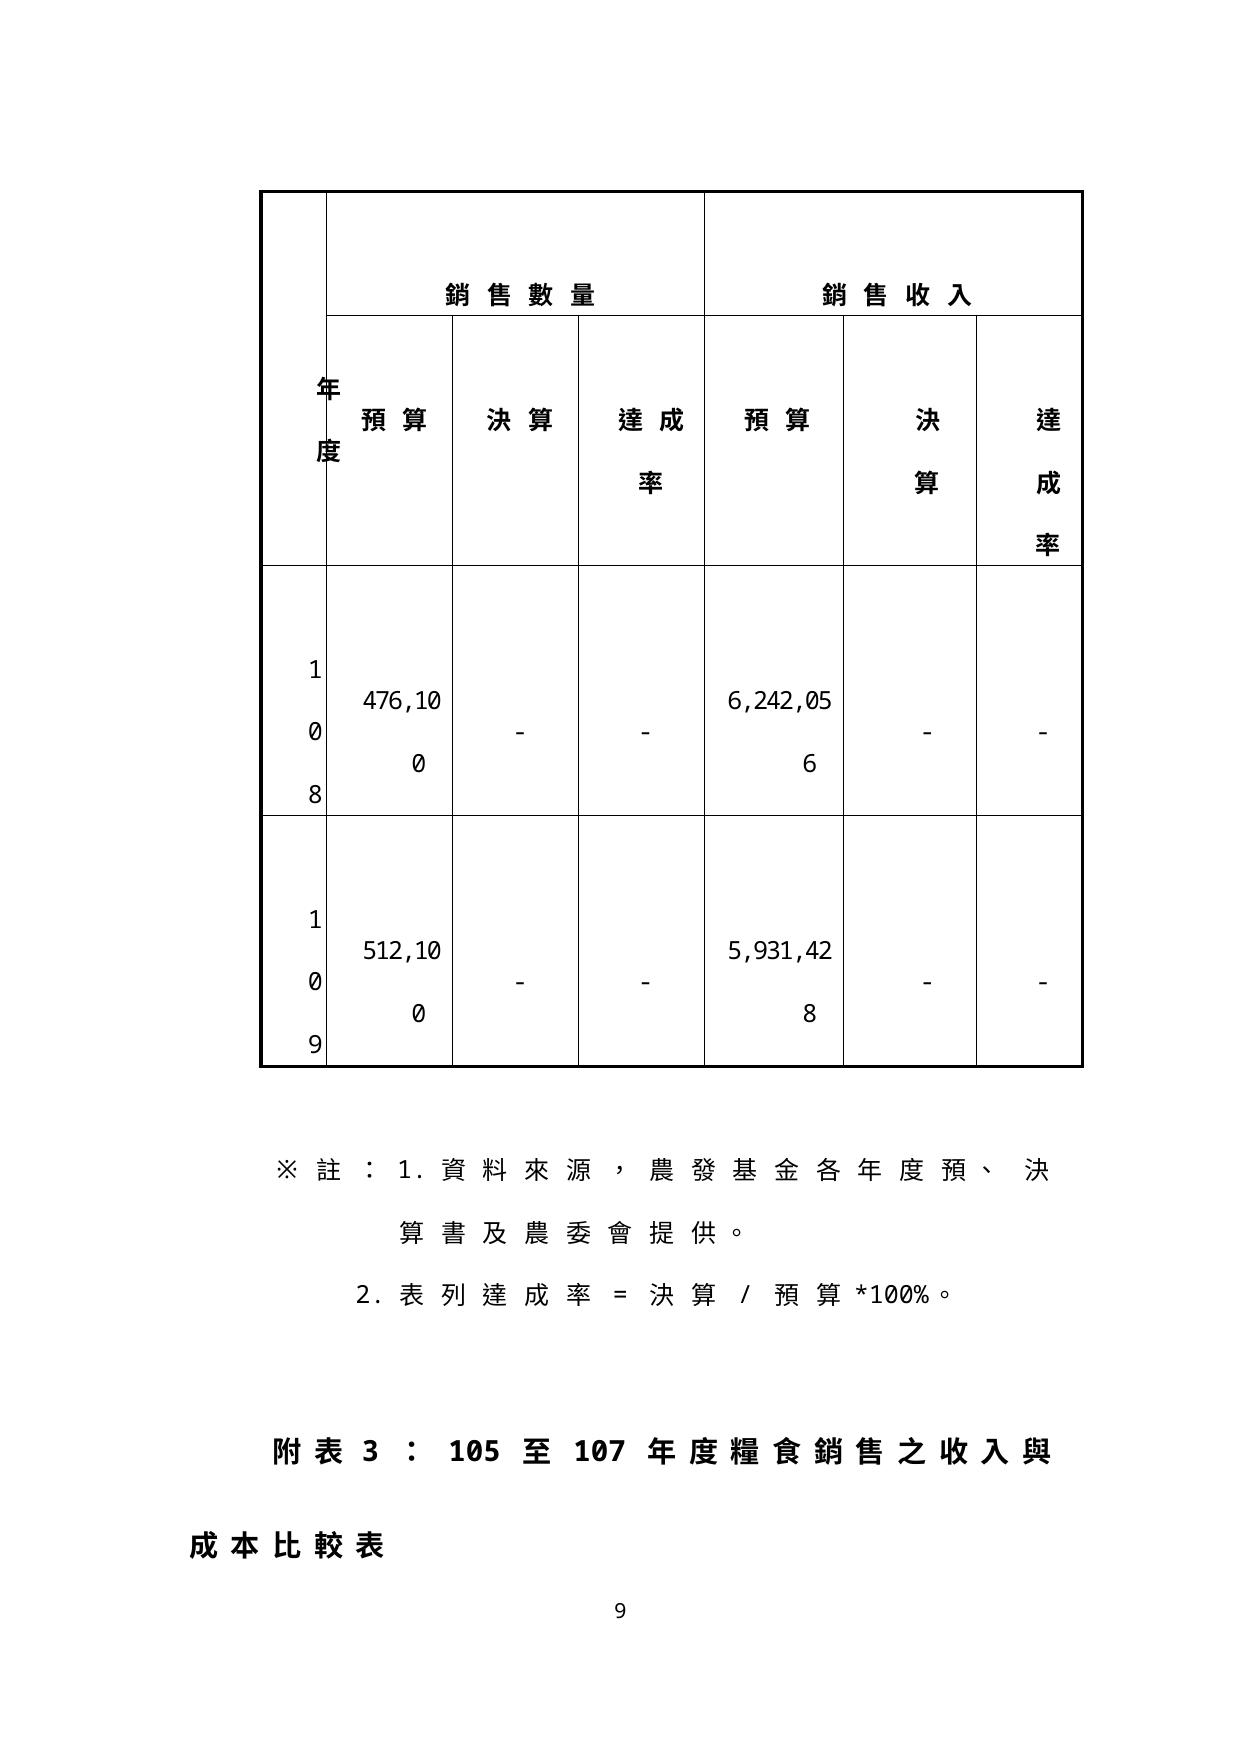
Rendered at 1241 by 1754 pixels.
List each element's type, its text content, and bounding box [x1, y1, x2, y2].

table_cell 6,242,056 [705, 566, 843, 814]
text 附表3：105至107年度糧食銷售之收入與成本比較表 [183, 1377, 1058, 1564]
table_header 銷售收入 [705, 193, 1081, 314]
table_cell - [579, 566, 704, 814]
table_header 銷售數量 [327, 193, 704, 314]
table_cell 預算 [327, 316, 452, 564]
table_cell - [844, 816, 976, 1064]
table_cell 108 [263, 566, 326, 814]
table_cell - [977, 566, 1081, 814]
table_cell 達成率 [977, 316, 1081, 564]
table_cell 109 [263, 816, 326, 1064]
table_cell - [579, 816, 704, 1064]
table_cell 5,931,428 [705, 816, 843, 1064]
text 2.表列達成率=決算/預算*100%。 [324, 1252, 1058, 1314]
table_header 年度 [263, 193, 326, 564]
table_cell 預算 [705, 316, 843, 564]
text ※註：1.資料來源，農發基金各年度預、決算書及農委會提供。 [248, 1127, 1058, 1252]
table_cell 476,100 [327, 566, 452, 814]
table_cell - [977, 816, 1081, 1064]
table_cell 決算 [844, 316, 976, 564]
table_cell 達成率 [579, 316, 704, 564]
table_cell - [844, 566, 976, 814]
table_cell 512,100 [327, 816, 452, 1064]
table_cell - [453, 566, 578, 814]
table_cell 決算 [453, 316, 578, 564]
table_cell - [453, 816, 578, 1064]
